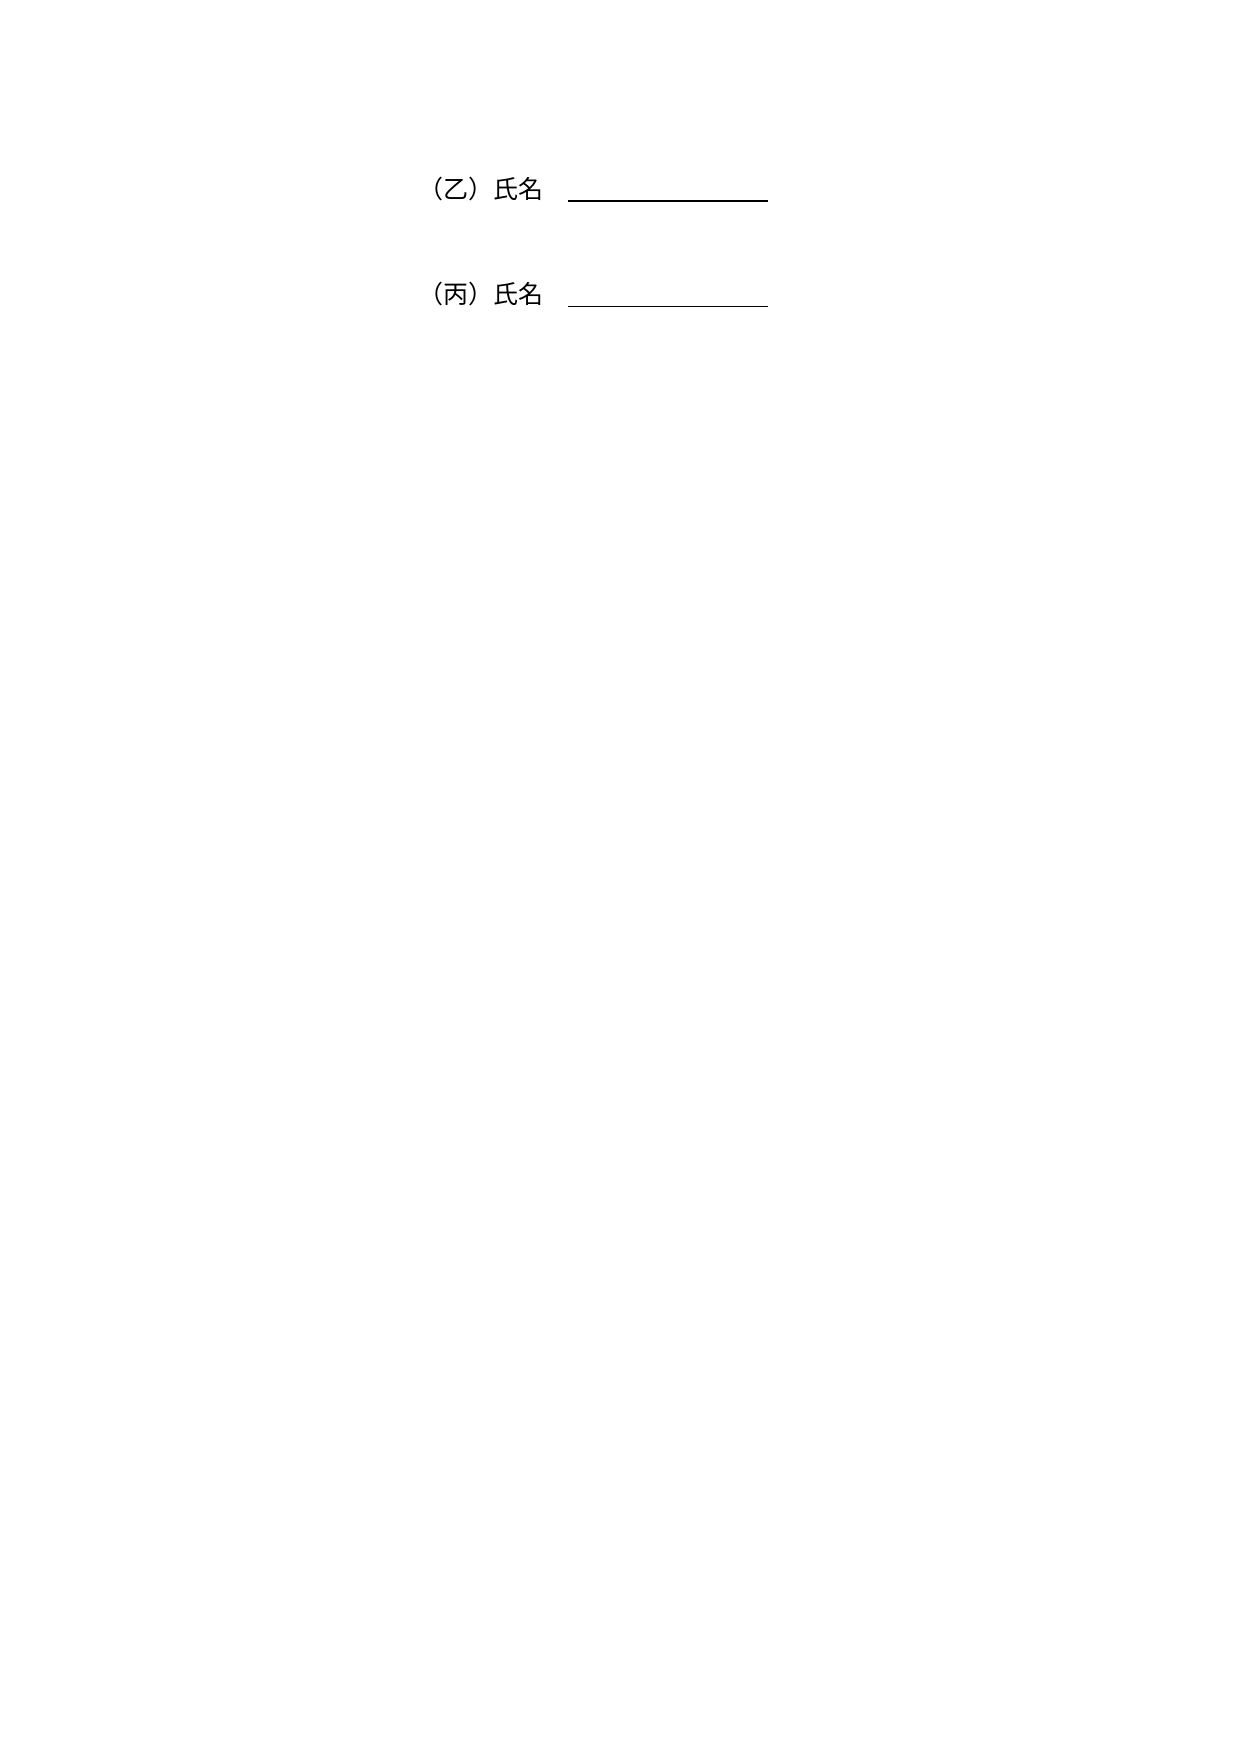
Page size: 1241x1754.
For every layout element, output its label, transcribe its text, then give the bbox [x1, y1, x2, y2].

text （乙）氏名 [118, 169, 1111, 205]
text （丙）氏名 [118, 274, 1111, 311]
